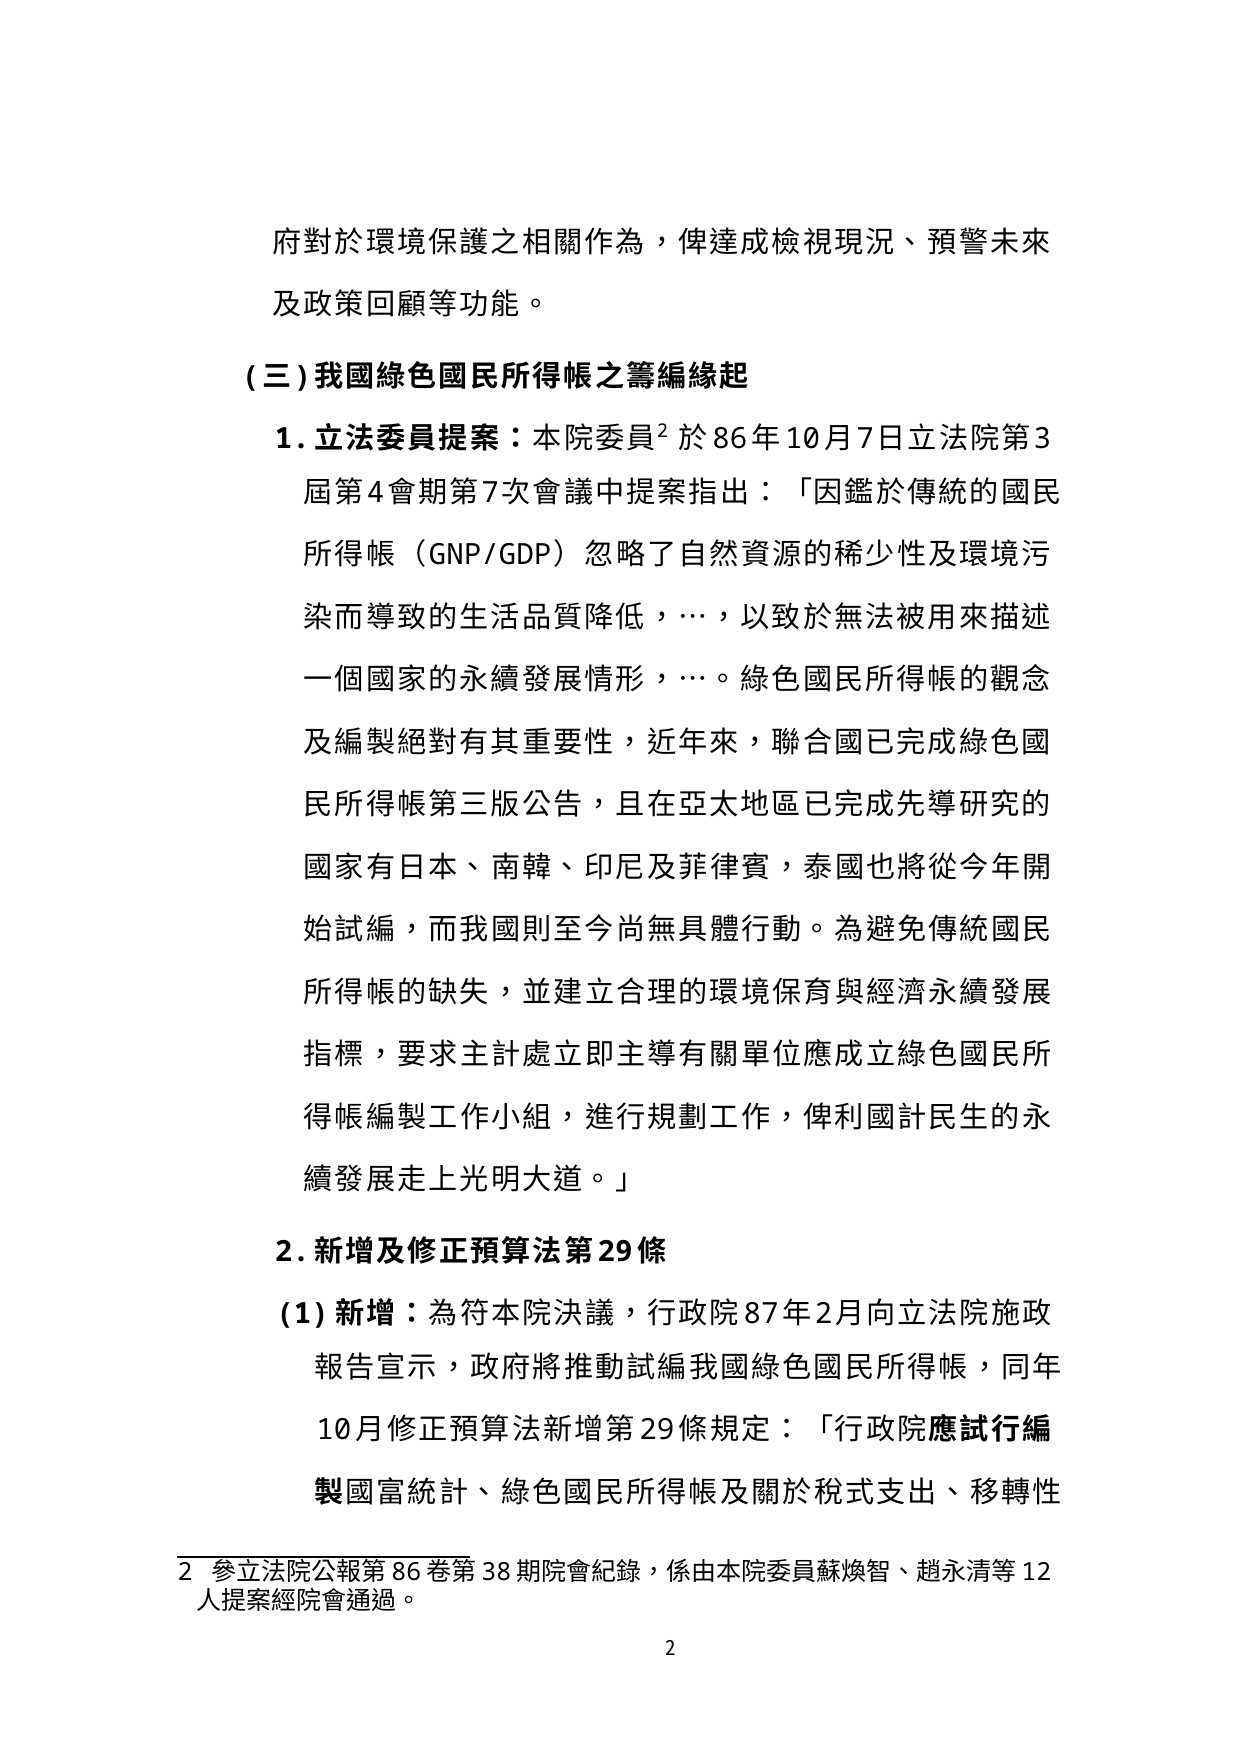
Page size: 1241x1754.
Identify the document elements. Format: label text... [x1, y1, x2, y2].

text 1.立法委員提案：本院委員於86年10月7日立法院第3屆第4會期第7次會議中提案指出：「因鑑於傳統的國民所得帳（GNP/GDP）忽略了自然資源的稀少性及環境污染而導致的生活品質降低，…，以致於無法被用來描述一個國家的永續發展情形，…。綠色國民所得帳的觀念及編製絕對有其重要性，近年來，聯合國已完成綠色國民所得帳第三版公告，且在亞太地區已完成先導研究的國家有日本、南韓、印尼及菲律賓，泰國也將從今年開始試編，而我國則至今尚無具體行動。為避免傳統國民所得帳的缺失，並建立合理的環境保育與經濟永續發展指標，要求主計處立即主導有關單位應成立綠色國民所得帳編製工作小組，進行規劃工作，俾利國計民生的永續發展走上光明大道。」 [266, 385, 1063, 1198]
text 參立法院公報第86卷第38期院會紀錄，係由本院委員蘇煥智、趙永清等12人提案經院會通過。 [177, 1557, 1063, 1615]
text (三)我國綠色國民所得帳之籌編緣起 [236, 323, 1063, 385]
text 府對於環境保護之相關作為，俾達成檢視現況、預警未來及政策回顧等功能。 [236, 198, 1063, 323]
text 2.新增及修正預算法第29條 [266, 1198, 1063, 1260]
text (1)新增：為符本院決議，行政院87年2月向立法院施政報告宣示，政府將推動試編我國綠色國民所得帳，同年10月修正預算法新增第29條規定：「行政院應試行編製國富統計、綠色國民所得帳及關於稅式支出、移轉性 [266, 1260, 1063, 1510]
